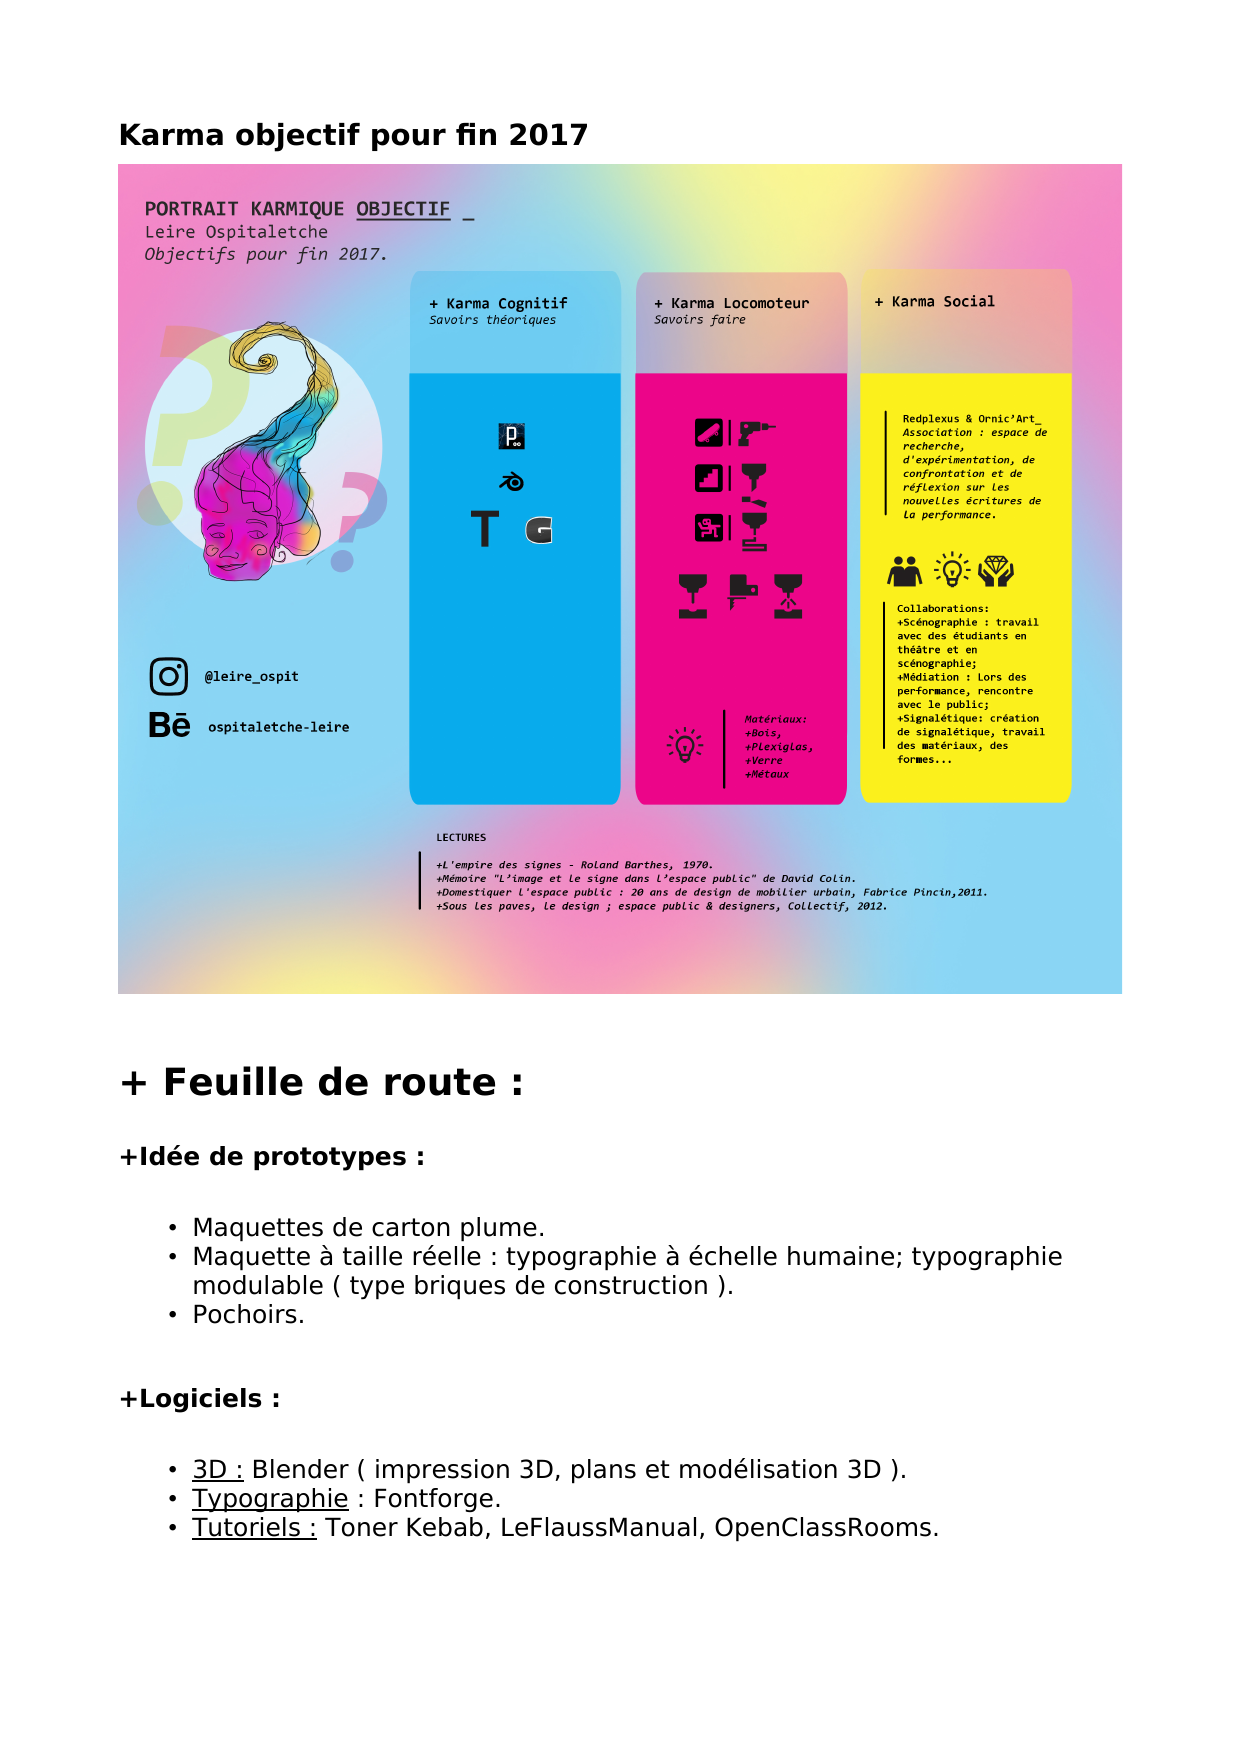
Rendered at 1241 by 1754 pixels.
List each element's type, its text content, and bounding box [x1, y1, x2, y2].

list Maquette à taille réelle : typographie à échelle humaine; typographie modulable ( type briques de construction ). [177, 1242, 1122, 1300]
subtitle +Logiciels : [118, 1384, 1122, 1413]
subtitle Karma objectif pour fin 2017 [118, 118, 1122, 152]
picture [118, 164, 1123, 994]
list 3D : Blender ( impression 3D, plans et modélisation 3D ). [177, 1455, 1122, 1484]
list Typographie : Fontforge. [177, 1484, 1122, 1513]
subtitle +Idée de prototypes : [118, 1142, 1122, 1171]
list Pochoirs. [177, 1300, 1122, 1329]
list Maquettes de carton plume. [177, 1213, 1122, 1242]
subtitle + Feuille de route : [118, 1061, 1122, 1104]
list Tutoriels : Toner Kebab, LeFlaussManual, OpenClassRooms. [177, 1513, 1122, 1543]
